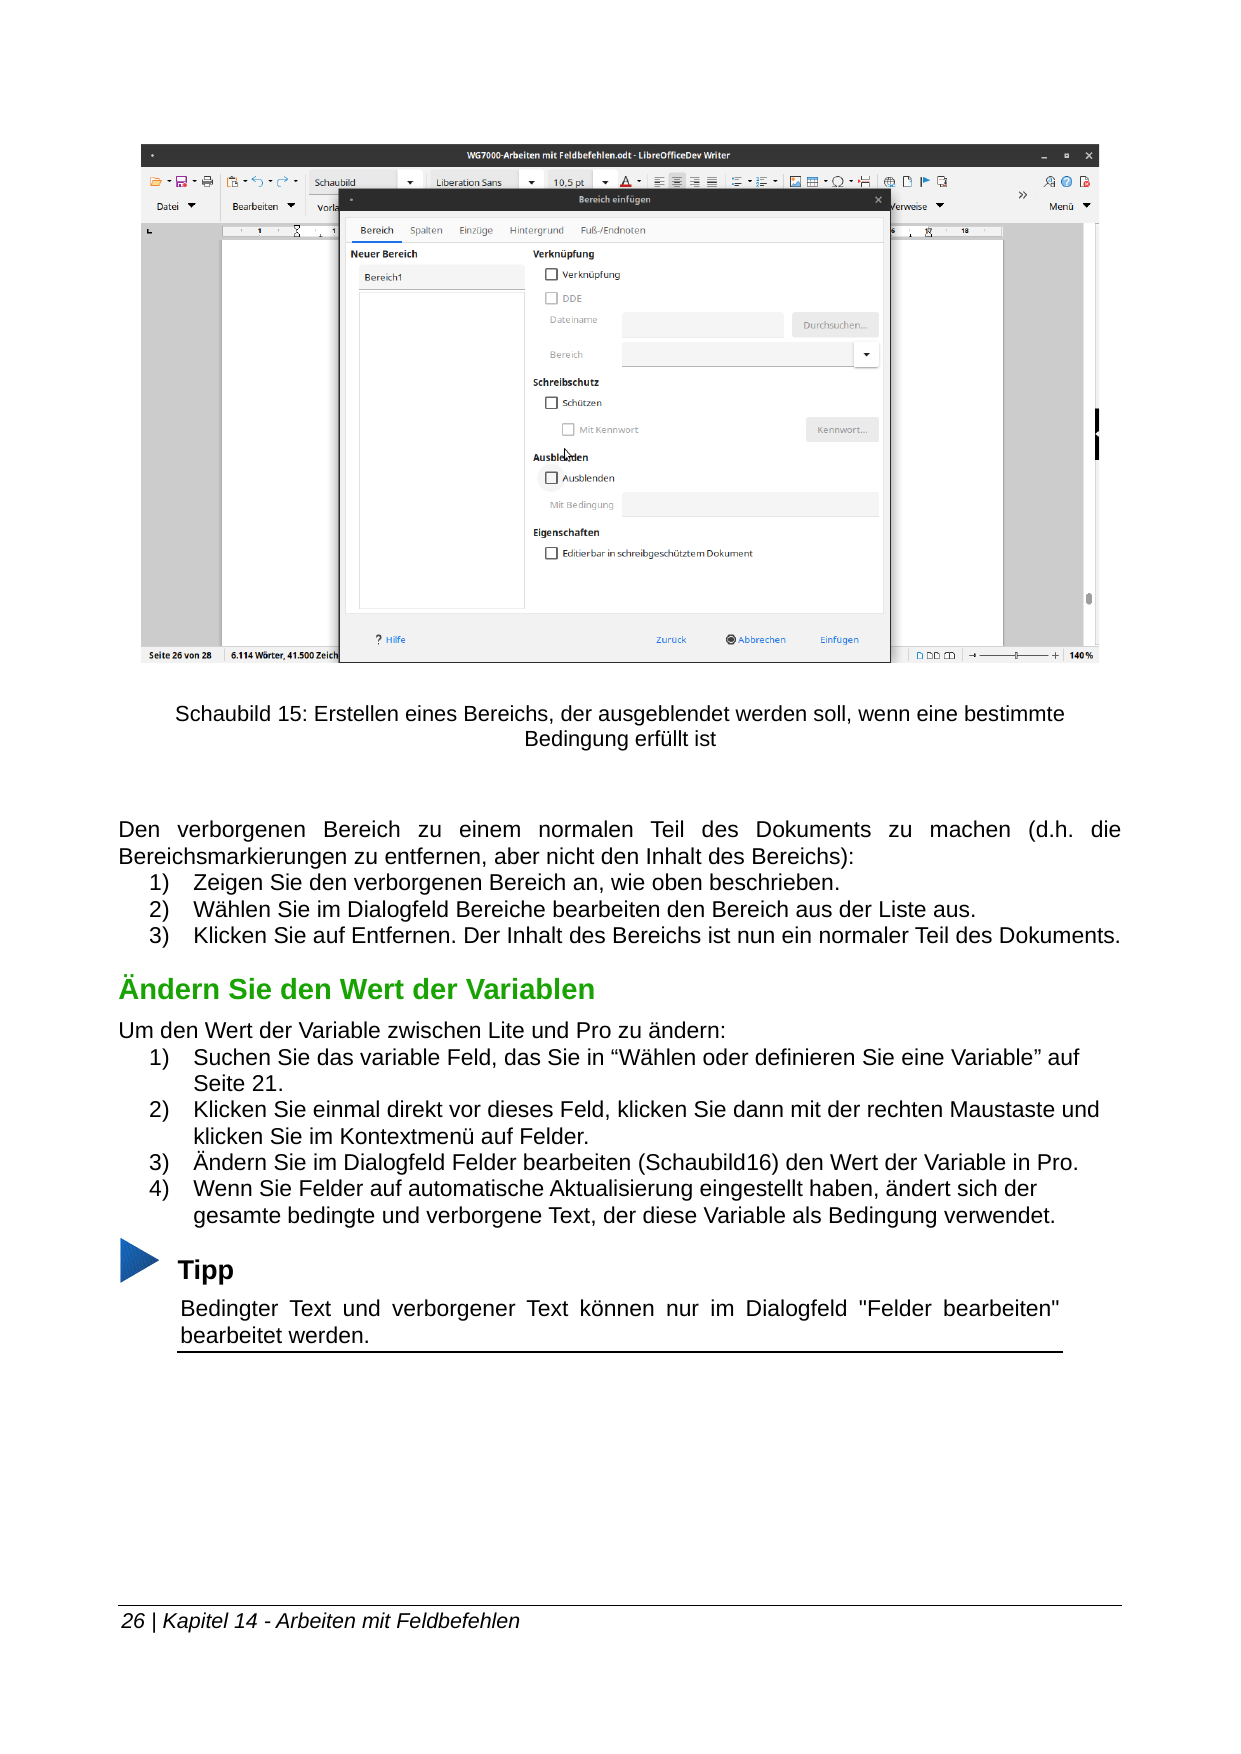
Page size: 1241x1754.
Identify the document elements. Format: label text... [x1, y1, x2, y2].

text Bedingter Text und verborgener Text können nur im Dialogfeld "Felder bearbeiten" bearbeitet werden. [177, 1292, 1063, 1351]
subtitle Ändern Sie den Wert der Variablen [118, 972, 1122, 1005]
subtitle Tipp [118, 1236, 1122, 1285]
text Schaubild 15: Erstellen eines Bereichs, der ausgeblendet werden soll, wenn eine bestimmte Bedingung erfüllt ist [141, 701, 1099, 752]
list Klicken Sie einmal direkt vor dieses Feld, klicken Sie dann mit der rechten Maustaste und klicken Sie im Kontextmenü auf Felder. [169, 1096, 1122, 1149]
list Zeigen Sie den verborgenen Bereich an, wie oben beschrieben. [169, 869, 1122, 896]
picture [141, 144, 1100, 663]
list Suchen Sie das variable Feld, das Sie in “Wählen oder definieren Sie eine Variable” auf Seite 21. [169, 1043, 1122, 1096]
list Um den Wert der Variable zwischen Lite und Pro zu ändern: [118, 1017, 1122, 1043]
list Klicken Sie auf Entfernen. Der Inhalt des Bereichs ist nun ein normaler Teil des Dokuments. [169, 922, 1122, 948]
list Wenn Sie Felder auf automatische Aktualisierung eingestellt haben, ändert sich der gesamte bedingte und verborgene Text, der diese Variable als Bedingung verwendet. [169, 1175, 1122, 1228]
list Ändern Sie im Dialogfeld Felder bearbeiten (Schaubild16) den Wert der Variable in Pro. [169, 1149, 1122, 1175]
list Den verborgenen Bereich zu einem normalen Teil des Dokuments zu machen (d.h. die Bereichsmarkierungen zu entfernen, aber nicht den Inhalt des Bereichs): [118, 816, 1122, 869]
list Wählen Sie im Dialogfeld Bereiche bearbeiten den Bereich aus der Liste aus. [169, 896, 1122, 922]
